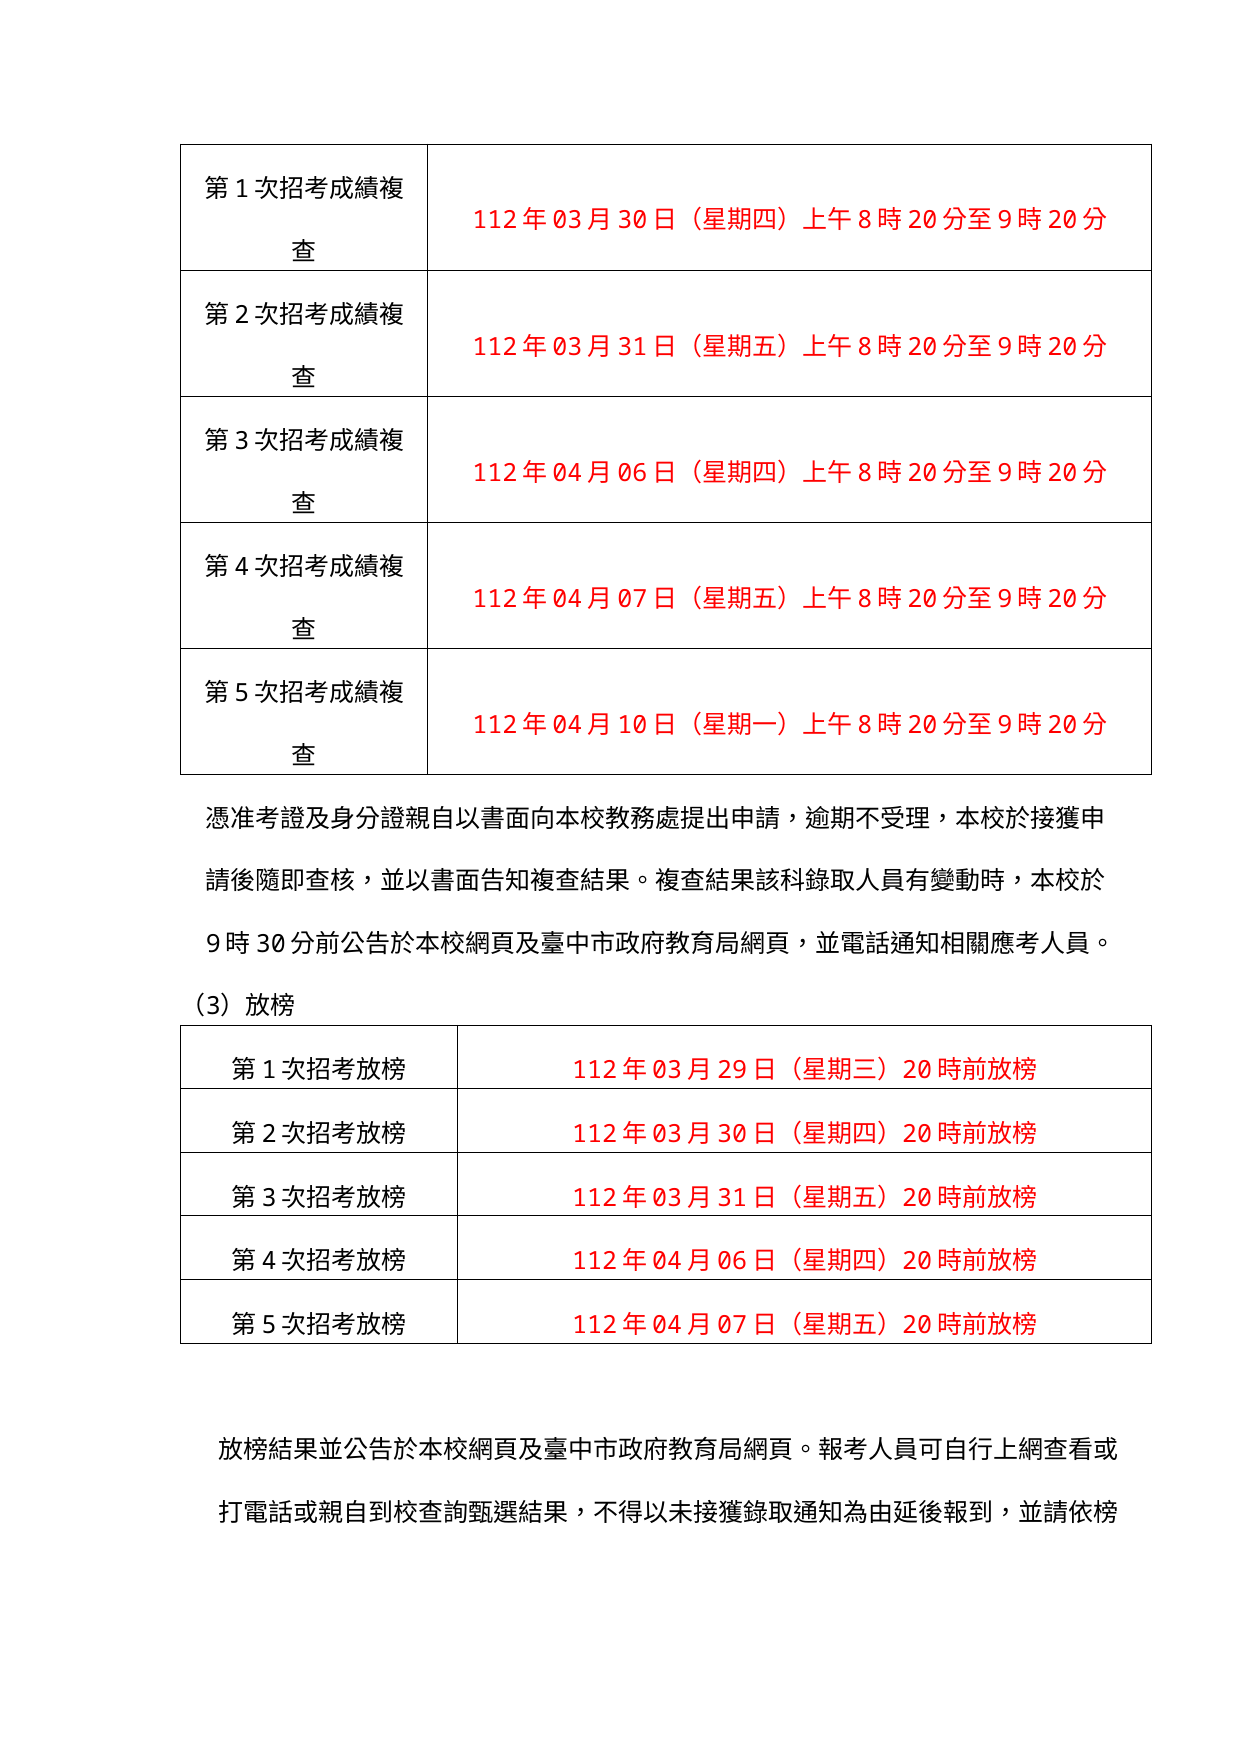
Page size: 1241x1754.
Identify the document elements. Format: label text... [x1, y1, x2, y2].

table_cell 第2次招考放榜 [181, 1089, 457, 1152]
table_cell 第4次招考成績複查 [181, 523, 427, 648]
table_cell 第3次招考成績複查 [181, 397, 427, 522]
table_cell 112年03月30日（星期四）20時前放榜 [458, 1089, 1151, 1152]
table_cell 112年04月06日（星期四）上午8時20分至9時20分 [428, 397, 1151, 522]
table_header 112年03月30日（星期四）上午8時20分至9時20分 [428, 145, 1151, 269]
table_cell 112年04月06日（星期四）20時前放榜 [458, 1216, 1151, 1279]
table_cell 112年04月07日（星期五）20時前放榜 [458, 1280, 1151, 1342]
text （3）放榜 [181, 962, 1122, 1025]
table_cell 112年03月31日（星期五）20時前放榜 [458, 1153, 1151, 1215]
table_cell 第5次招考放榜 [181, 1280, 457, 1342]
table_header 第1次招考成績複查 [181, 145, 427, 269]
table_cell 第5次招考成績複查 [181, 649, 427, 774]
table_cell 第4次招考放榜 [181, 1216, 457, 1279]
table_header 第1次招考放榜 [181, 1026, 457, 1088]
table_cell 112年04月10日（星期一）上午8時20分至9時20分 [428, 649, 1151, 774]
table_cell 第2次招考成績複查 [181, 271, 427, 396]
table_header 112年03月29日（星期三）20時前放榜 [458, 1026, 1151, 1088]
text 憑准考證及身分證親自以書面向本校教務處提出申請，逾期不受理，本校於接獲申請後隨即查核，並以書面告知複查結果。複查結果該科錄取人員有變動時，本校於9時30分前公告於本校網頁及臺中市政府教育局網頁，並電話通知相關應考人員。 [206, 775, 1122, 962]
table_cell 112年04月07日（星期五）上午8時20分至9時20分 [428, 523, 1151, 648]
table_cell 112年03月31日（星期五）上午8時20分至9時20分 [428, 271, 1151, 396]
text 放榜結果並公告於本校網頁及臺中市政府教育局網頁。報考人員可自行上網查看或打電話或親自到校查詢甄選結果，不得以未接獲錄取通知為由延後報到，並請依榜 [218, 1406, 1122, 1531]
table_cell 第3次招考放榜 [181, 1153, 457, 1215]
